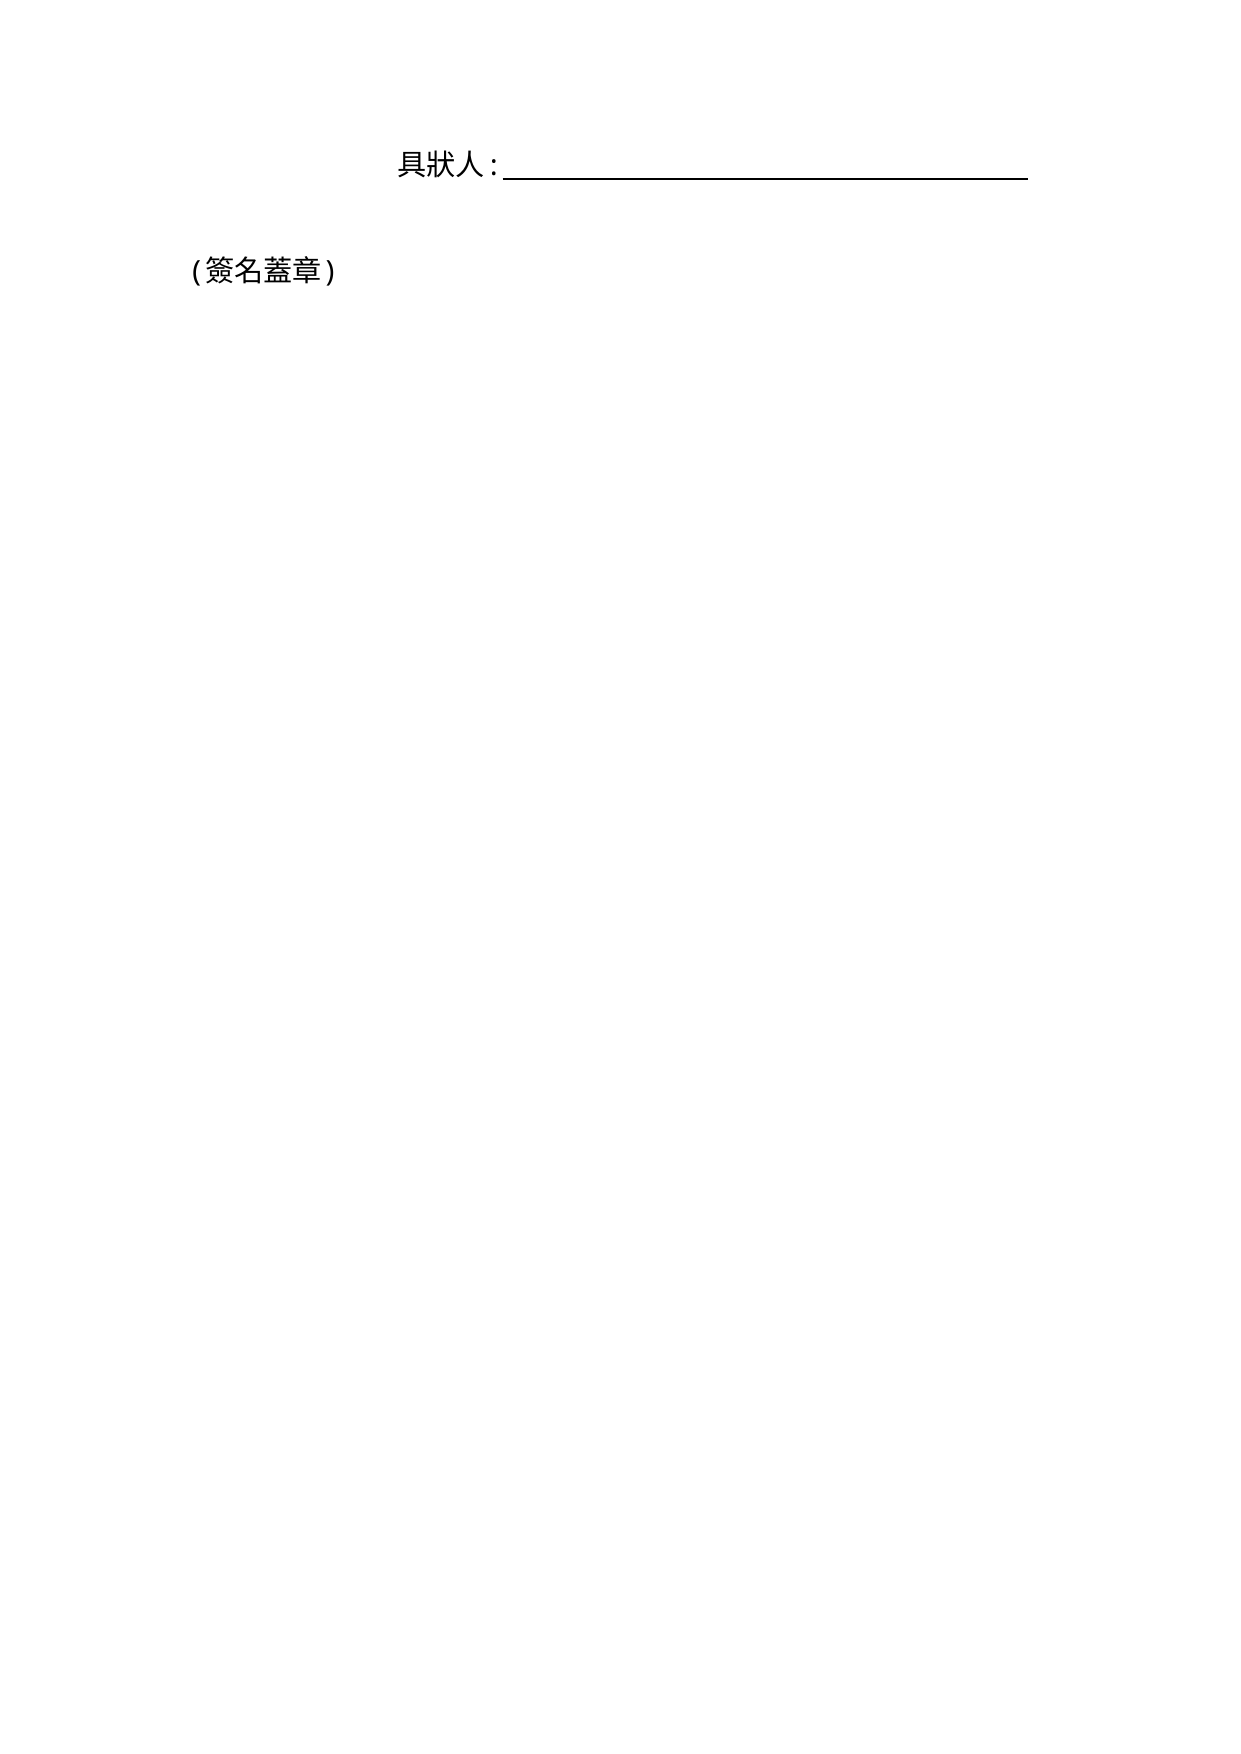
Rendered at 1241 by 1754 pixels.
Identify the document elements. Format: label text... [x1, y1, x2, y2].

text 具狀人: (簽名蓋章) [187, 142, 1053, 290]
